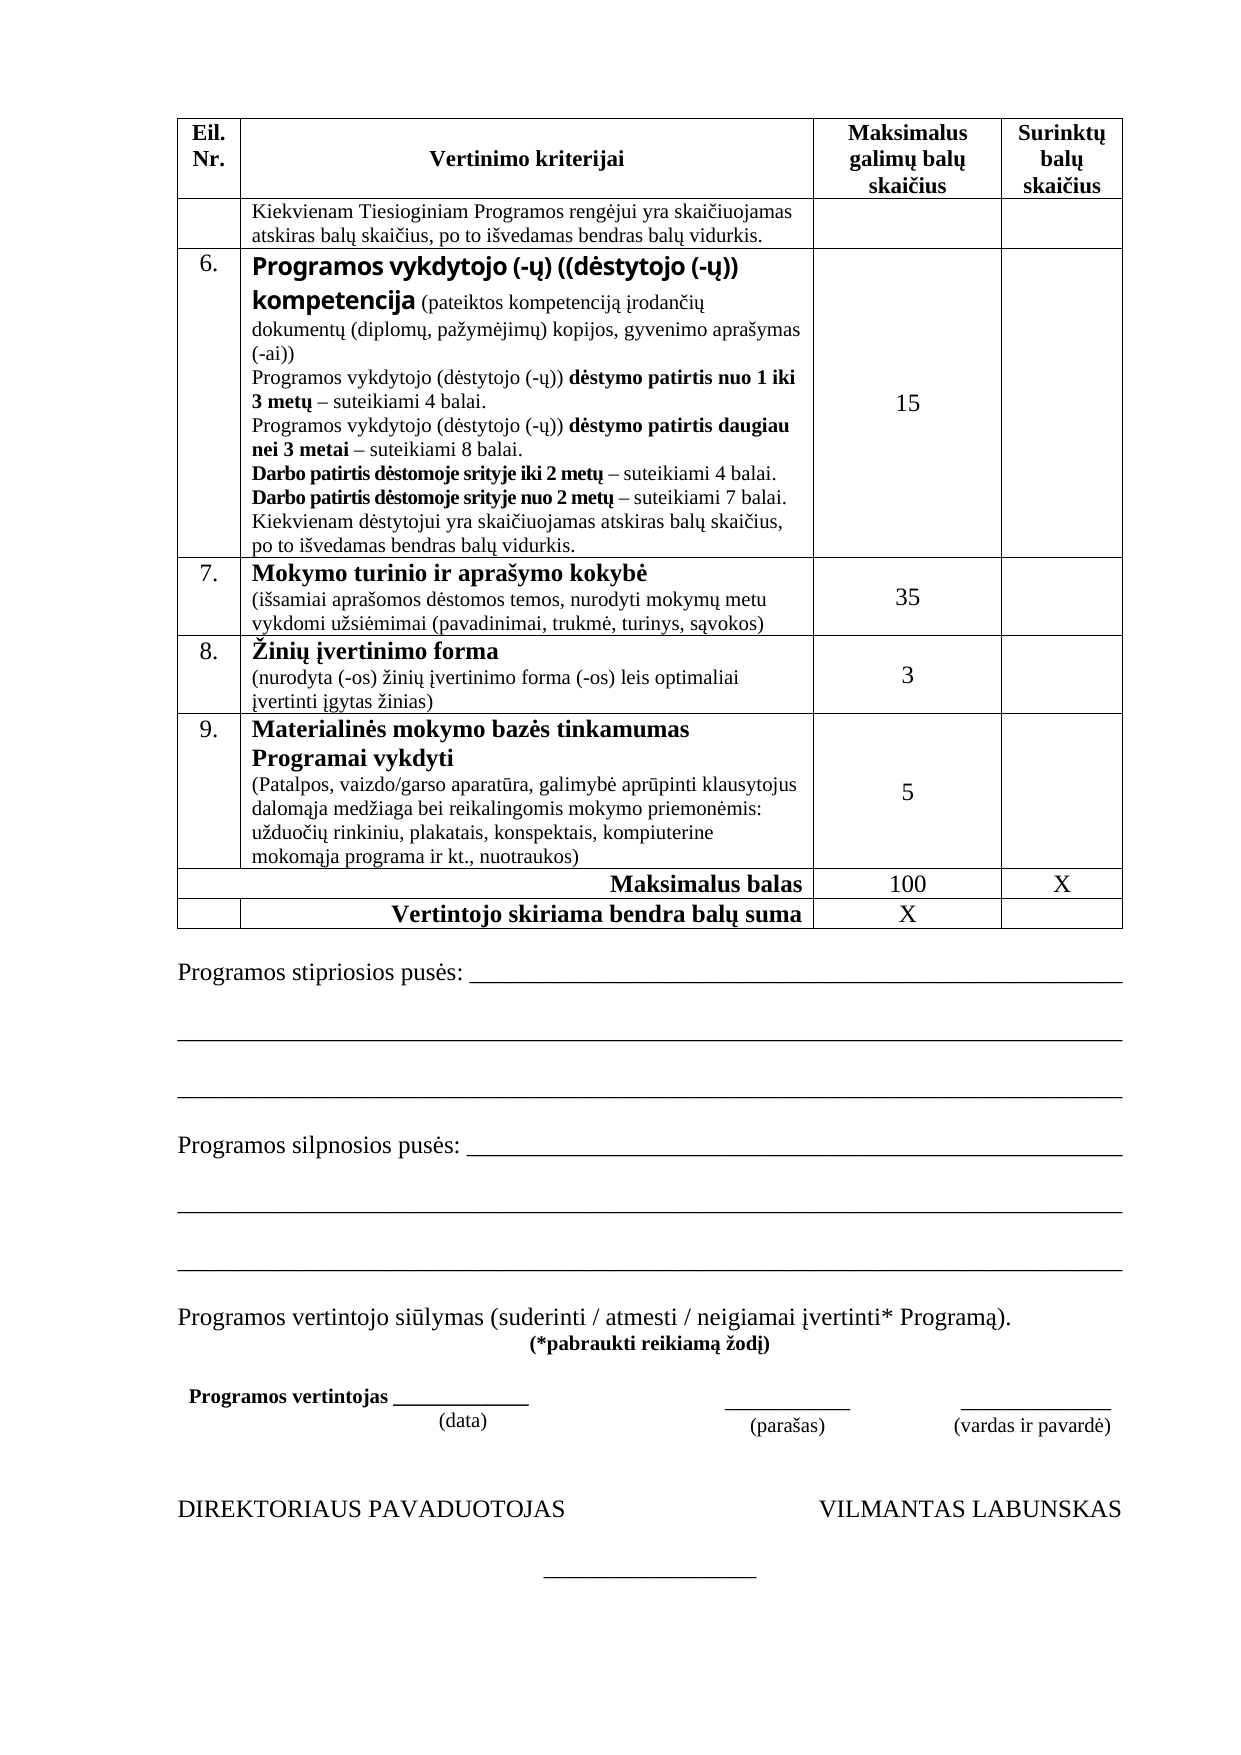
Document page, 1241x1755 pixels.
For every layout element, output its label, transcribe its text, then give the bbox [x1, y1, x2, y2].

table_cell [814, 199, 1001, 247]
text _________________ [177, 1552, 1122, 1580]
table_cell 15 [814, 249, 1001, 557]
table_cell [1002, 558, 1122, 635]
table_cell 5 [814, 714, 1001, 868]
table_cell Kiekvienam Tiesioginiam Programos rengėjui yra skaičiuojamas atskiras balų skaičius, po to išvedamas bendras balų vidurkis. [241, 199, 813, 247]
table_cell [178, 199, 240, 247]
table_cell Mokymo turinio ir aprašymo kokybė (išsamiai aprašomos dėstomos temos, nurodyti mokymų metu vykdomi užsiėmimai (pavadinimai, trukmė, turinys, sąvokos) [241, 558, 813, 635]
table_cell Materialinės mokymo bazės tinkamumas Programai vykdyti (Patalpos, vaizdo/garso aparatūra, galimybė aprūpinti klausytojus dalomąja medžiaga bei reikalingomis mokymo priemonėmis: užduočių rinkiniu, plakatais, konspektais, kompiuterine mokomąja programa ir kt., nuotraukos) [241, 714, 813, 868]
table_header Vertinimo kriterijai [241, 119, 813, 198]
text _ [177, 1245, 1149, 1273]
table_header Surinktų balų skaičius [1002, 119, 1122, 198]
table_cell Vertintojo skiriama bendra balų suma [241, 899, 813, 927]
table_cell 100 [814, 869, 1001, 898]
text _ [177, 1015, 1149, 1043]
text Programos silpnosios pusės: [177, 1130, 1149, 1158]
table_header __________ (parašas) [676, 1384, 899, 1437]
table_cell [1002, 899, 1122, 927]
table_cell X [814, 899, 1001, 927]
table_cell Programos vykdytojo (-ų) ((dėstytojo (-ų)) kompetencija (pateiktos kompetenciją įrodančių dokumentų (diplomų, pažymėjimų) kopijos, gyvenimo aprašymas (-ai)) Programos vykdytojo (dėstytojo (-ų)) dėstymo patirtis nuo 1 iki 3 metų – suteikiami 4 balai. Programos vykdytojo (dėstytojo (-ų)) dėstymo patirtis daugiau nei 3 metai – suteikiami 8 balai. Darbo patirtis dėstomoje srityje iki 2 metų – suteikiami 4 balai. Darbo patirtis dėstomoje srityje nuo 2 metų – suteikiami 7 balai. Kiekvienam dėstytojui yra skaičiuojamas atskiras balų skaičius, po to išvedamas bendras balų vidurkis. [241, 249, 813, 557]
table_cell 35 [814, 558, 1001, 635]
table_cell 3 [814, 636, 1001, 713]
table_cell X [1002, 869, 1122, 898]
table_cell 8. [178, 636, 240, 713]
table_header Programos vertintojas _____________ (data) [177, 1384, 676, 1437]
table_cell Žinių įvertinimo forma (nurodyta (-os) žinių įvertinimo forma (-os) leis optimaliai įvertinti įgytas žinias) [241, 636, 813, 713]
table_header ____________ (vardas ir pavardė) [899, 1384, 1122, 1437]
table_cell [1002, 199, 1122, 247]
text (*pabraukti reikiamą žodį) [177, 1331, 1122, 1355]
table_cell 9. [178, 714, 240, 868]
table_header Maksimalus galimų balų skaičius [814, 119, 1001, 198]
table_cell [1002, 249, 1122, 557]
table_cell Maksimalus balas [240, 869, 813, 898]
table_cell [1002, 636, 1122, 713]
text _ [177, 1187, 1149, 1216]
table_cell 7. [178, 558, 240, 635]
table_cell [178, 869, 240, 898]
text Programos stipriosios pusės: [177, 957, 1149, 986]
table_cell 6. [178, 249, 240, 557]
text _ [177, 1072, 1149, 1101]
table_cell [1002, 714, 1122, 868]
table_header Eil.Nr. [178, 119, 240, 198]
text Programos vertintojo siūlymas (suderinti / atmesti / neigiamai įvertinti* Programą). [177, 1302, 1122, 1331]
text Direktoriaus pavaduotojas Vilmantas Labunskas [177, 1494, 1122, 1523]
table_cell [178, 899, 240, 927]
